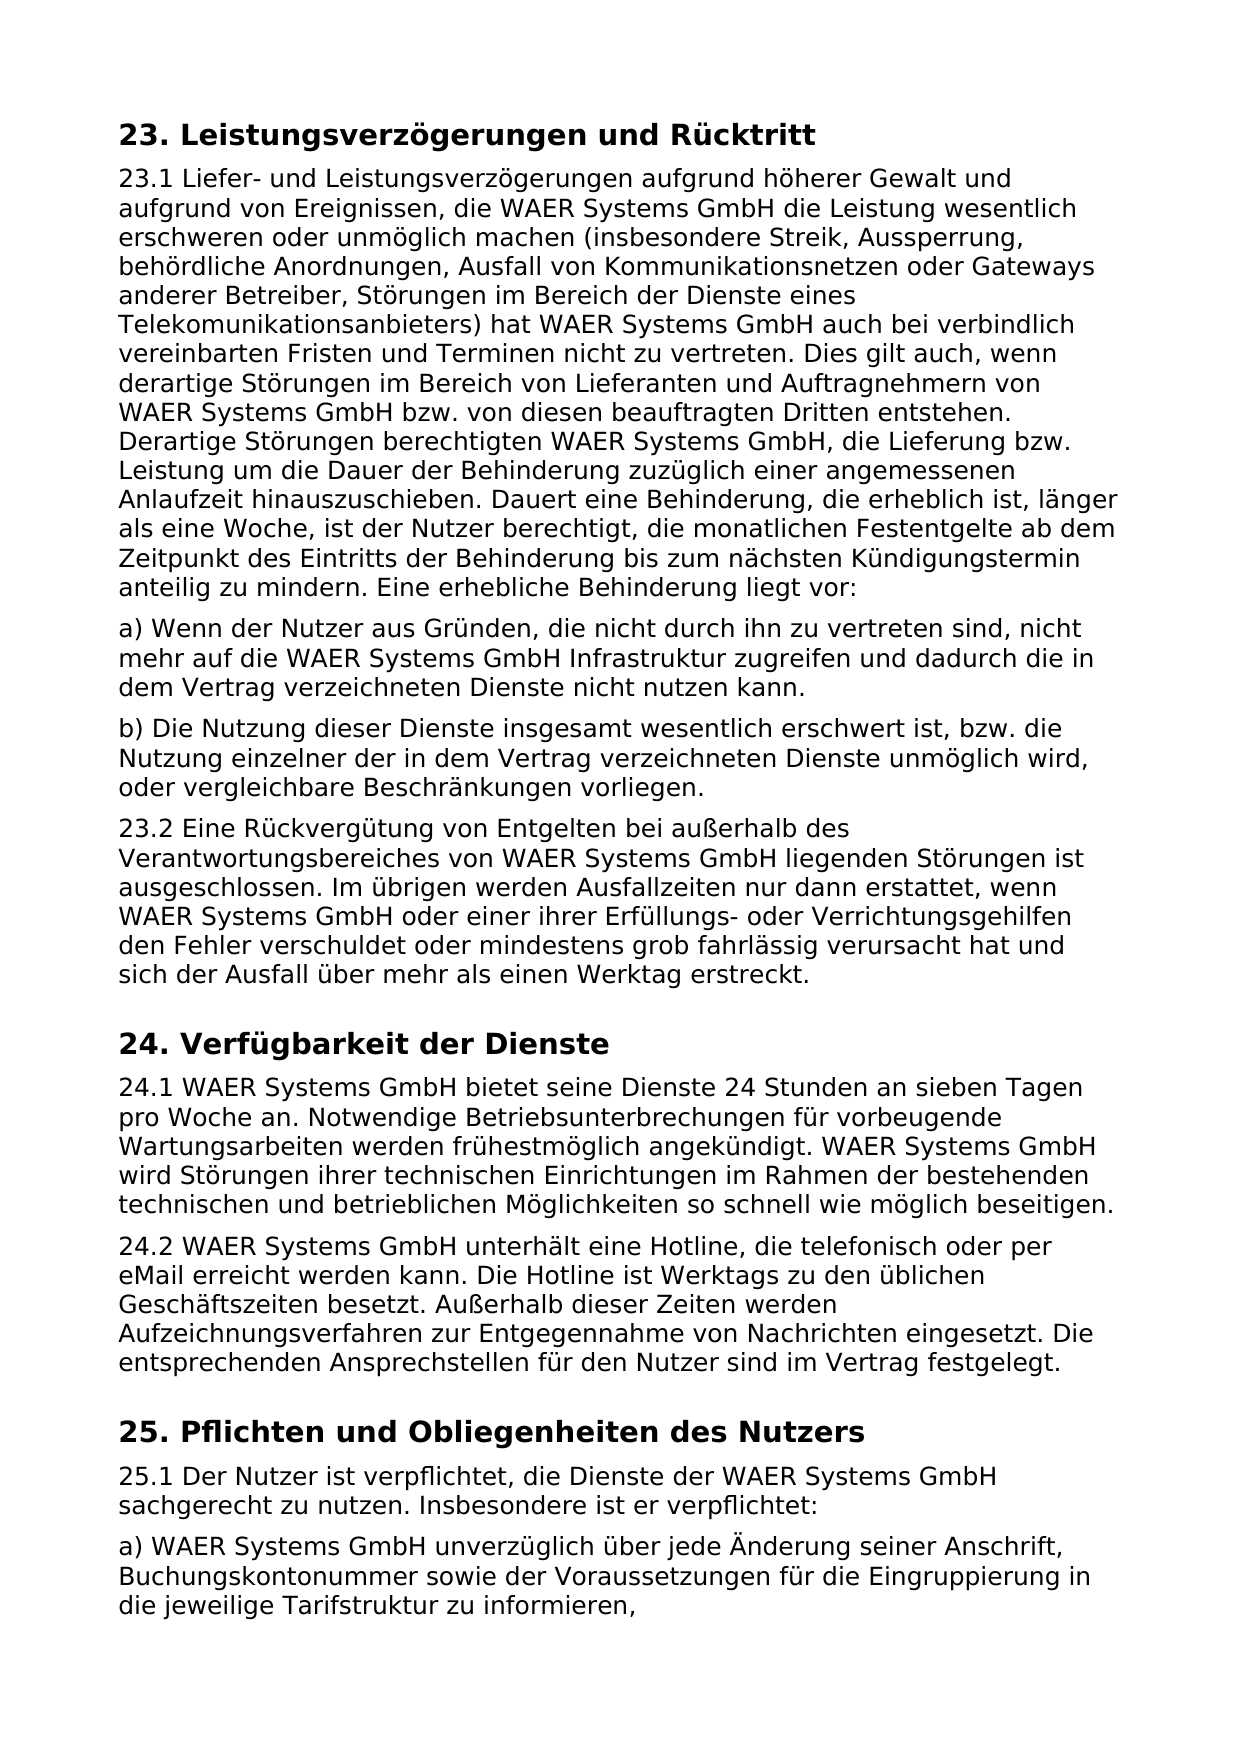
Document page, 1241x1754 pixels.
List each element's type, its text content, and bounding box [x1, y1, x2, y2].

text a) WAER Systems GmbH unverzüglich über jede Änderung seiner Anschrift, Buchungskontonummer sowie der Voraussetzungen für die Eingruppierung in die jeweilige Tarifstruktur zu informieren, [118, 1532, 1122, 1620]
text a) Wenn der Nutzer aus Gründen, die nicht durch ihn zu vertreten sind, nicht mehr auf die WAER Systems GmbH Infrastruktur zugreifen und dadurch die in dem Vertrag verzeichneten Dienste nicht nutzen kann. [118, 614, 1122, 702]
text b) Die Nutzung dieser Dienste insgesamt wesentlich erschwert ist, bzw. die Nutzung einzelner der in dem Vertrag verzeichneten Dienste unmöglich wird, oder vergleichbare Beschränkungen vorliegen. [118, 714, 1122, 802]
text 23.2 Eine Rückvergütung von Entgelten bei außerhalb des Verantwortungsbereiches von WAER Systems GmbH liegenden Störungen ist ausgeschlossen. Im übrigen werden Ausfallzeiten nur dann erstattet, wenn WAER Systems GmbH oder einer ihrer Erfüllungs- oder Verrichtungsgehilfen den Fehler verschuldet oder mindestens grob fahrlässig verursacht hat und sich der Ausfall über mehr als einen Werktag erstreckt. [118, 814, 1122, 989]
subtitle 25. Pflichten und Obliegenheiten des Nutzers [118, 1415, 1122, 1449]
subtitle 24. Verfügbarkeit der Dienste [118, 1027, 1122, 1061]
text 24.1 WAER Systems GmbH bietet seine Dienste 24 Stunden an sieben Tagen pro Woche an. Notwendige Betriebsunterbrechungen für vorbeugende Wartungsarbeiten werden frühestmöglich angekündigt. WAER Systems GmbH wird Störungen ihrer technischen Einrichtungen im Rahmen der bestehenden technischen und betrieblichen Möglichkeiten so schnell wie möglich beseitigen. [118, 1073, 1122, 1219]
subtitle 23. Leistungsverzögerungen und Rücktritt [118, 118, 1122, 152]
text 23.1 Liefer- und Leistungsverzögerungen aufgrund höherer Gewalt und aufgrund von Ereignissen, die WAER Systems GmbH die Leistung wesentlich erschweren oder unmöglich machen (insbesondere Streik, Aussperrung, behördliche Anordnungen, Ausfall von Kommunikationsnetzen oder Gateways anderer Betreiber, Störungen im Bereich der Dienste eines Telekomunikationsanbieters) hat WAER Systems GmbH auch bei verbindlich vereinbarten Fristen und Terminen nicht zu vertreten. Dies gilt auch, wenn derartige Störungen im Bereich von Lieferanten und Auftragnehmern von WAER Systems GmbH bzw. von diesen beauftragten Dritten entstehen. Derartige Störungen berechtigten WAER Systems GmbH, die Lieferung bzw. Leistung um die Dauer der Behinderung zuzüglich einer angemessenen Anlaufzeit hinauszuschieben. Dauert eine Behinderung, die erheblich ist, länger als eine Woche, ist der Nutzer berechtigt, die monatlichen Festentgelte ab dem Zeitpunkt des Eintritts der Behinderung bis zum nächsten Kündigungstermin anteilig zu mindern. Eine erhebliche Behinderung liegt vor: [118, 164, 1122, 602]
text 25.1 Der Nutzer ist verpflichtet, die Dienste der WAER Systems GmbH sachgerecht zu nutzen. Insbesondere ist er verpflichtet: [118, 1462, 1122, 1520]
text 24.2 WAER Systems GmbH unterhält eine Hotline, die telefonisch oder per eMail erreicht werden kann. Die Hotline ist Werktags zu den üblichen Geschäftszeiten besetzt. Außerhalb dieser Zeiten werden Aufzeichnungsverfahren zur Entgegennahme von Nachrichten eingesetzt. Die entsprechenden Ansprechstellen für den Nutzer sind im Vertrag festgelegt. [118, 1232, 1122, 1378]
